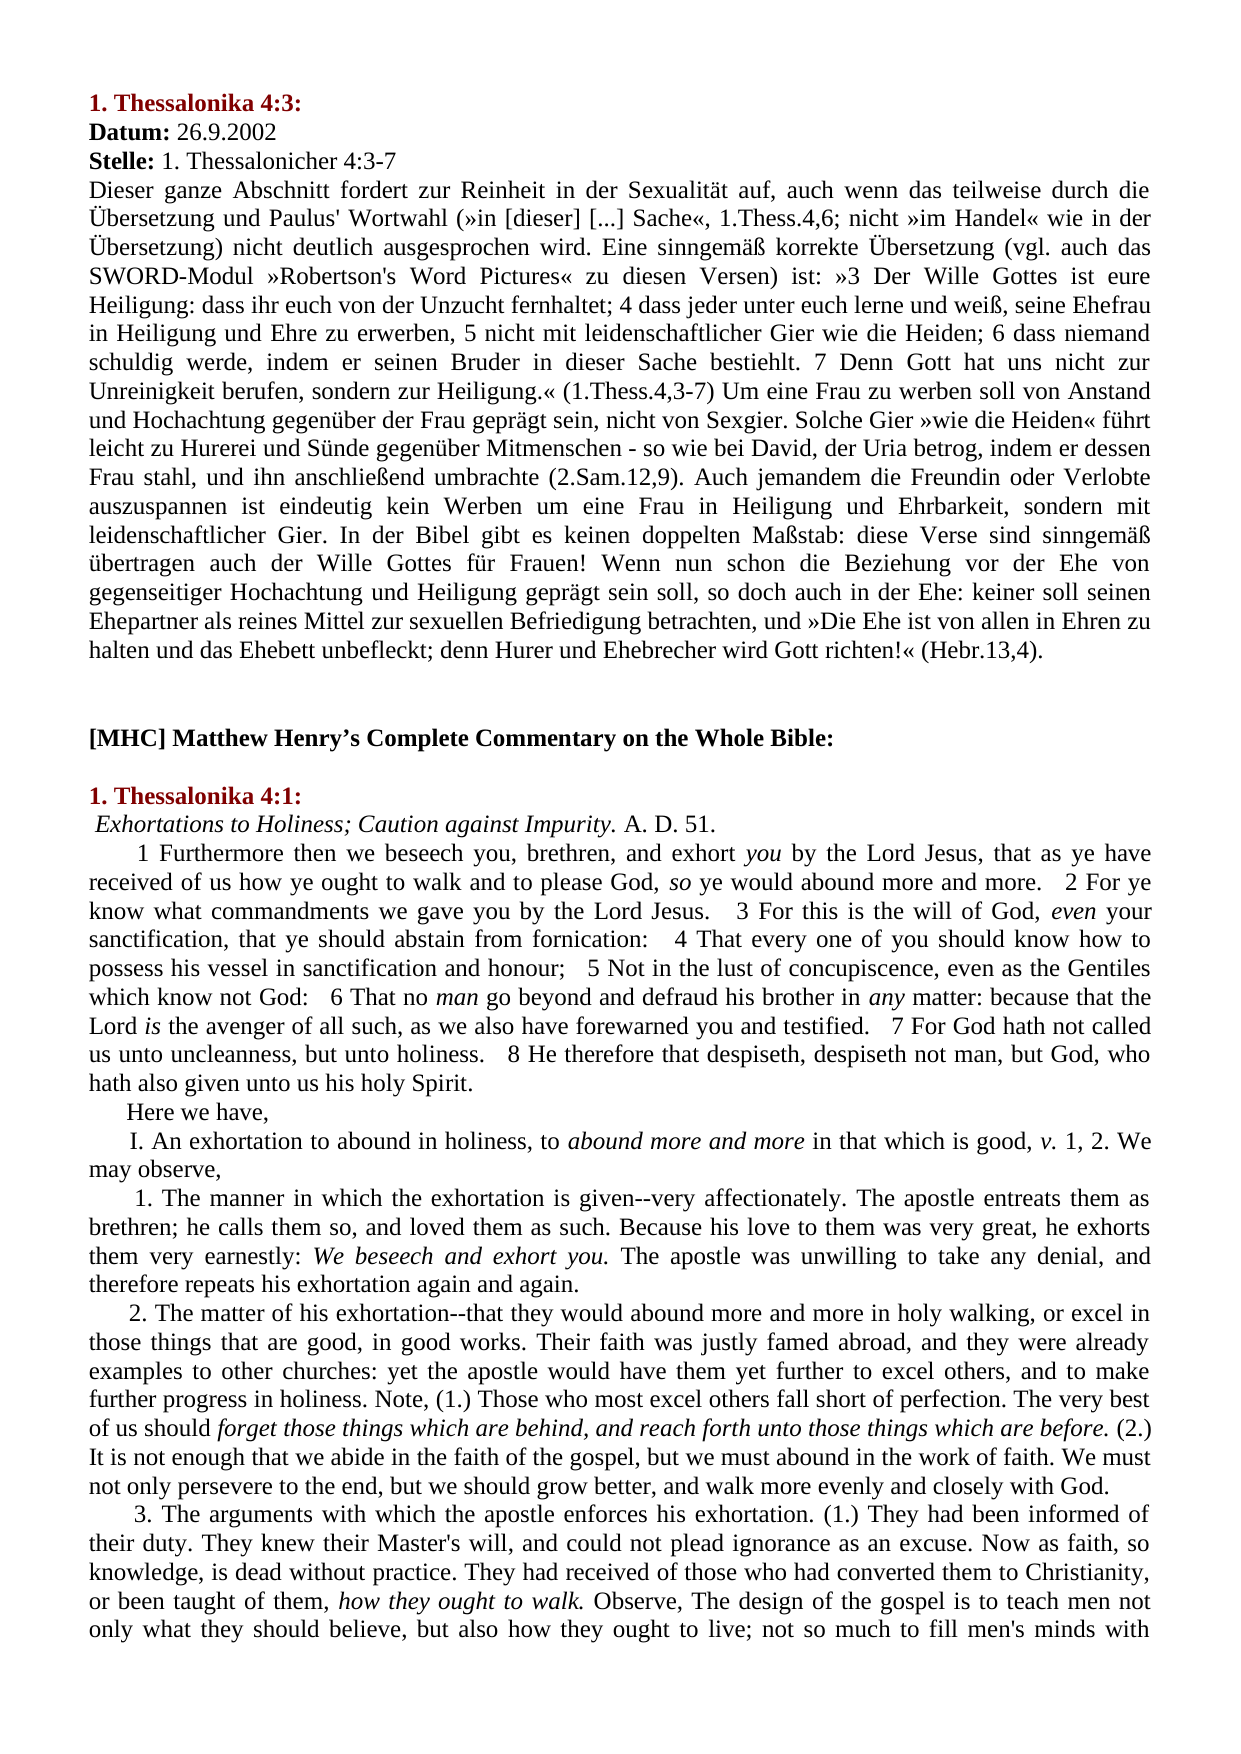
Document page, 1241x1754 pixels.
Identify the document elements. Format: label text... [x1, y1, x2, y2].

text 1 Furthermore then we beseech you, brethren, and exhort you by the Lord Jesus, that as ye have received of us how ye ought to walk and to please God, so ye would abound more and more. 2 For ye know what commandments we gave you by the Lord Jesus. 3 For this is the will of God, even your sanctification, that ye should abstain from fornication: 4 That every one of you should know how to possess his vessel in sanctification and honour; 5 Not in the lust of concupiscence, even as the Gentiles which know not God: 6 That no man go beyond and defraud his brother in any matter: because that the Lord is the avenger of all such, as we also have forewarned you and testified. 7 For God hath not called us unto uncleanness, but unto holiness. 8 He therefore that despiseth, despiseth not man, but God, who hath also given unto us his holy Spirit. [88, 838, 1152, 1097]
text 1. Thessalonika 4:3: [88, 88, 1152, 117]
text [MHC] Matthew Henry’s Complete Commentary on the Whole Bible: [88, 723, 1152, 751]
text 1. The manner in which the exhortation is given--very affectionately. The apostle entreats them as brethren; he calls them so, and loved them as such. Because his love to them was very great, he exhorts them very earnestly: We beseech and exhort you. The apostle was unwilling to take any denial, and therefore repeats his exhortation again and again. [88, 1183, 1152, 1298]
text Datum: 26.9.2002 Stelle: 1. Thessalonicher 4:3-7 Dieser ganze Abschnitt fordert zur Reinheit in der Sexualität auf, auch wenn das teilweise durch die Übersetzung und Paulus' Wortwahl (»in [dieser] [...] Sache«, 1.Thess.4,6; nicht »im Handel« wie in der Übersetzung) nicht deutlich ausgesprochen wird. Eine sinngemäß korrekte Übersetzung (vgl. auch das SWORD-Modul »Robertson's Word Pictures« zu diesen Versen) ist: »3 Der Wille Gottes ist eure Heiligung: dass ihr euch von der Unzucht fernhaltet; 4 dass jeder unter euch lerne und weiß, seine Ehefrau in Heiligung und Ehre zu erwerben, 5 nicht mit leidenschaftlicher Gier wie die Heiden; 6 dass niemand schuldig werde, indem er seinen Bruder in dieser Sache bestiehlt. 7 Denn Gott hat uns nicht zur Unreinigkeit berufen, sondern zur Heiligung.« (1.Thess.4,3-7) Um eine Frau zu werben soll von Anstand und Hochachtung gegenüber der Frau geprägt sein, nicht von Sexgier. Solche Gier »wie die Heiden« führt leicht zu Hurerei und Sünde gegenüber Mitmenschen - so wie bei David, der Uria betrog, indem er dessen Frau stahl, und ihn anschließend umbrachte (2.Sam.12,9). Auch jemandem die Freundin oder Verlobte auszuspannen ist eindeutig kein Werben um eine Frau in Heiligung und Ehrbarkeit, sondern mit leidenschaftlicher Gier. In der Bibel gibt es keinen doppelten Maßstab: diese Verse sind sinngemäß übertragen auch der Wille Gottes für Frauen! Wenn nun schon die Beziehung vor der Ehe von gegenseitiger Hochachtung und Heiligung geprägt sein soll, so doch auch in der Ehe: keiner soll seinen Ehepartner als reines Mittel zur sexuellen Befriedigung betrachten, und »Die Ehe ist von allen in Ehren zu halten und das Ehebett unbefleckt; denn Hurer und Ehebrecher wird Gott richten!« (Hebr.13,4). [88, 117, 1152, 663]
text Exhortations to Holiness; Caution against Impurity. A. D. 51. [88, 809, 1152, 838]
text 2. The matter of his exhortation--that they would abound more and more in holy walking, or excel in those things that are good, in good works. Their faith was justly famed abroad, and they were already examples to other churches: yet the apostle would have them yet further to excel others, and to make further progress in holiness. Note, (1.) Those who most excel others fall short of perfection. The very best of us should forget those things which are behind, and reach forth unto those things which are before. (2.) It is not enough that we abide in the faith of the gospel, but we must abound in the work of faith. We must not only persevere to the end, but we should grow better, and walk more evenly and closely with God. [88, 1298, 1152, 1499]
text 3. The arguments with which the apostle enforces his exhortation. (1.) They had been informed of their duty. They knew their Master's will, and could not plead ignorance as an excuse. Now as faith, so knowledge, is dead without practice. They had received of those who had converted them to Christianity, or been taught of them, how they ought to walk. Observe, The design of the gospel is to teach men not only what they should believe, but also how they ought to live; not so much to fill men's minds with [88, 1499, 1152, 1643]
text I. An exhortation to abound in holiness, to abound more and more in that which is good, v. 1, 2. We may observe, [88, 1126, 1152, 1183]
text Here we have, [88, 1097, 1152, 1126]
text 1. Thessalonika 4:1: [88, 781, 1152, 809]
